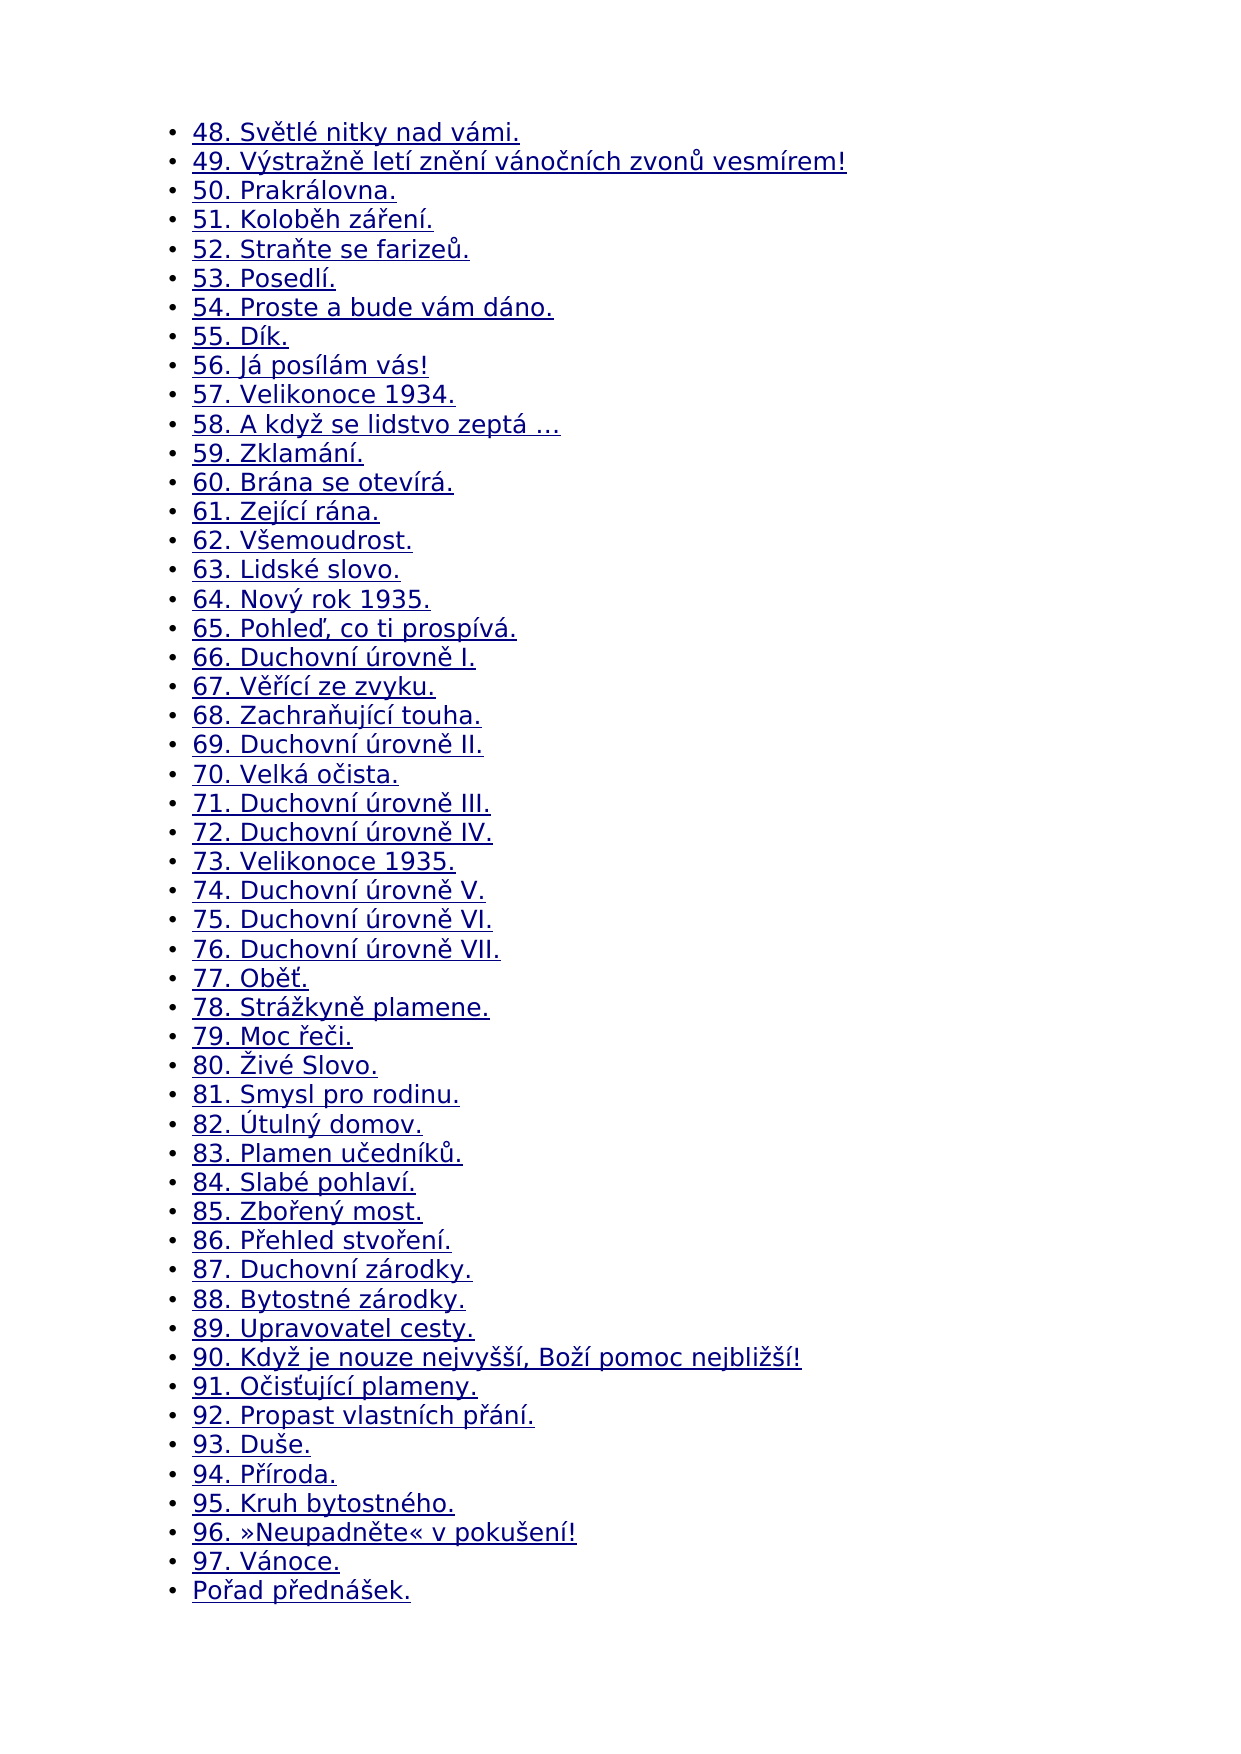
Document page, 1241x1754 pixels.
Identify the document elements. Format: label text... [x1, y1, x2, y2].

list 92. Propast vlastních přání. [177, 1401, 1122, 1431]
list 70. Velká očista. [177, 760, 1122, 789]
list 64. Nový rok 1935. [177, 585, 1122, 614]
list 72. Duchovní úrovně IV. [177, 818, 1122, 847]
list 83. Plamen učedníků. [177, 1139, 1122, 1168]
list 71. Duchovní úrovně III. [177, 789, 1122, 818]
list 55. Dík. [177, 322, 1122, 351]
list 62. Všemoudrost. [177, 526, 1122, 556]
list 50. Prakrálovna. [177, 176, 1122, 206]
list 51. Koloběh záření. [177, 206, 1122, 235]
list 87. Duchovní zárodky. [177, 1256, 1122, 1285]
list 77. Oběť. [177, 964, 1122, 993]
list 95. Kruh bytostného. [177, 1489, 1122, 1518]
list 67. Věřící ze zvyku. [177, 672, 1122, 701]
list 61. Zející rána. [177, 497, 1122, 526]
list Pořad přednášek. [177, 1576, 1122, 1606]
list 58. A když se lidstvo zeptá … [177, 410, 1122, 439]
list 78. Strážkyně plamene. [177, 993, 1122, 1022]
list 85. Zbořený most. [177, 1197, 1122, 1226]
list 73. Velikonoce 1935. [177, 847, 1122, 876]
list 48. Světlé nitky nad vámi. [177, 118, 1122, 147]
list 49. Výstražně letí znění vánočních zvonů vesmírem! [177, 147, 1122, 176]
list 81. Smysl pro rodinu. [177, 1081, 1122, 1110]
list 53. Posedlí. [177, 264, 1122, 293]
list 97. Vánoce. [177, 1547, 1122, 1576]
list 94. Příroda. [177, 1460, 1122, 1489]
list 96. »Neupadněte« v pokušení! [177, 1518, 1122, 1547]
list 66. Duchovní úrovně I. [177, 643, 1122, 672]
list 79. Moc řeči. [177, 1022, 1122, 1051]
list 60. Brána se otevírá. [177, 468, 1122, 497]
list 63. Lidské slovo. [177, 556, 1122, 585]
list 82. Útulný domov. [177, 1110, 1122, 1139]
list 80. Živé Slovo. [177, 1051, 1122, 1081]
list 91. Očisťující plameny. [177, 1372, 1122, 1401]
list 74. Duchovní úrovně V. [177, 876, 1122, 906]
list 57. Velikonoce 1934. [177, 381, 1122, 410]
list 54. Proste a bude vám dáno. [177, 293, 1122, 322]
list 90. Když je nouze nejvyšší, Boží pomoc nejbližší! [177, 1343, 1122, 1372]
list 84. Slabé pohlaví. [177, 1168, 1122, 1197]
list 75. Duchovní úrovně VI. [177, 906, 1122, 935]
list 88. Bytostné zárodky. [177, 1285, 1122, 1314]
list 56. Já posílám vás! [177, 351, 1122, 381]
list 76. Duchovní úrovně VII. [177, 935, 1122, 964]
list 86. Přehled stvoření. [177, 1226, 1122, 1256]
list 52. Straňte se farizeů. [177, 235, 1122, 264]
list 68. Zachraňující touha. [177, 701, 1122, 731]
list 89. Upravovatel cesty. [177, 1314, 1122, 1343]
list 59. Zklamání. [177, 439, 1122, 468]
list 93. Duše. [177, 1431, 1122, 1460]
list 69. Duchovní úrovně II. [177, 731, 1122, 760]
list 65. Pohleď, co ti prospívá. [177, 614, 1122, 643]
